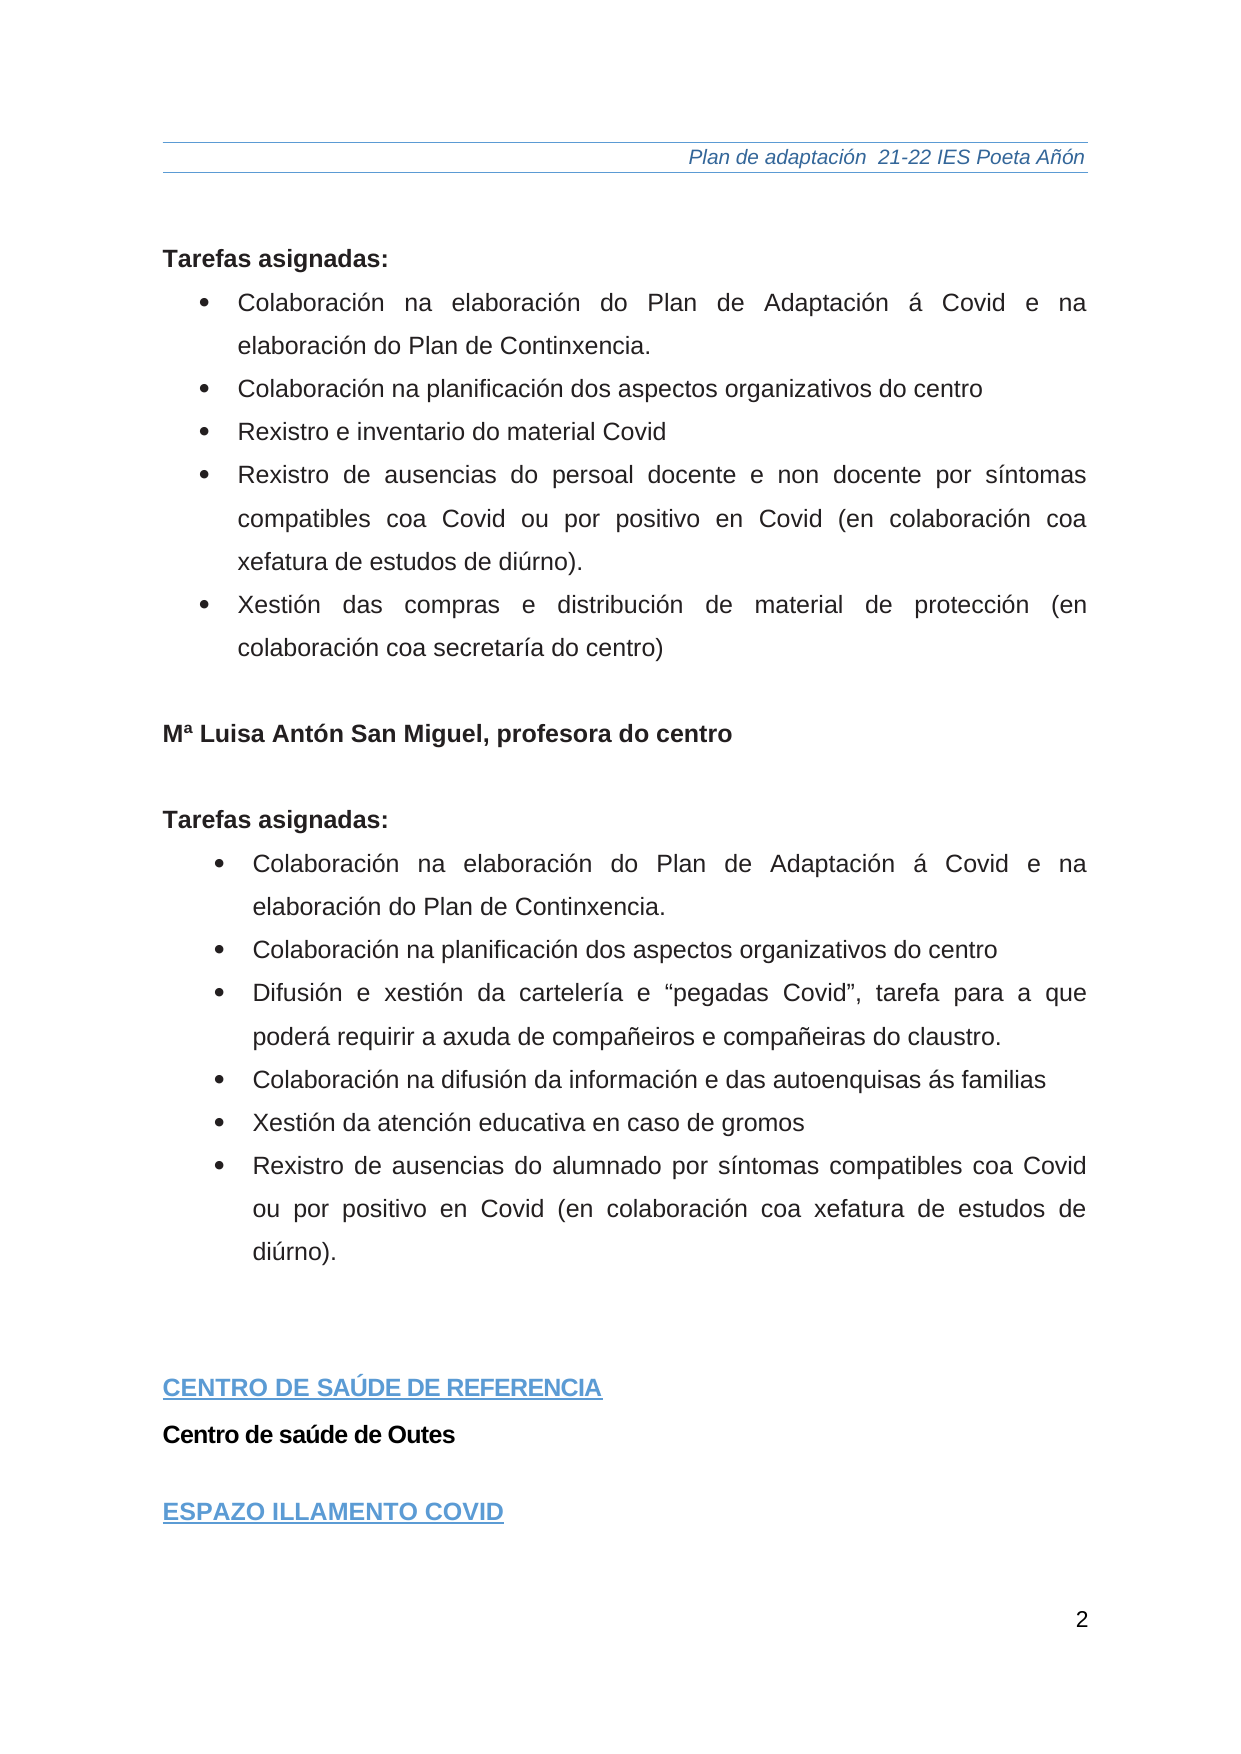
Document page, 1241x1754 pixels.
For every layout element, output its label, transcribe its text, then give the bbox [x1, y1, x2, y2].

text Tarefas asignadas: [162, 806, 1088, 834]
list Rexistro de ausencias do alumnado por síntomas compatibles coa Covid ou por positivo en Covid (en colaboración coa xefatura de estudos de diúrno). [215, 1151, 1088, 1266]
list Xestión da atención educativa en caso de gromos [215, 1108, 1088, 1137]
list Colaboración na elaboración do Plan de Adaptación á Covid e na elaboración do Plan de Continxencia. [200, 287, 1088, 359]
list Rexistro e inventario do material Covid [200, 417, 1088, 446]
text Mª Luisa Antón San Miguel, profesora do centro [162, 719, 1088, 748]
subtitle ESPAZO ILLAMENTO COVID [162, 1497, 1088, 1525]
list Rexistro de ausencias do persoal docente e non docente por síntomas compatibles coa Covid ou por positivo en Covid (en colaboración coa xefatura de estudos de diúrno). [200, 460, 1088, 575]
list Colaboración na planificación dos aspectos organizativos do centro [215, 935, 1088, 964]
list Difusión e xestión da cartelería e “pegadas Covid”, tarefa para a que poderá requirir a axuda de compañeiros e compañeiras do claustro. [215, 978, 1088, 1050]
text Centro de saúde de Outes [162, 1420, 1088, 1449]
text Tarefas asignadas: [162, 244, 1088, 273]
list Colaboración na planificación dos aspectos organizativos do centro [200, 374, 1088, 403]
list Colaboración na elaboración do Plan de Adaptación á Covid e na elaboración do Plan de Continxencia. [215, 849, 1088, 921]
text CENTRO DE SAÚDE DE REFERENCIA [162, 1373, 1088, 1402]
list Colaboración na difusión da información e das autoenquisas ás familias [215, 1064, 1088, 1093]
list Xestión das compras e distribución de material de protección (en colaboración coa secretaría do centro) [200, 590, 1088, 662]
